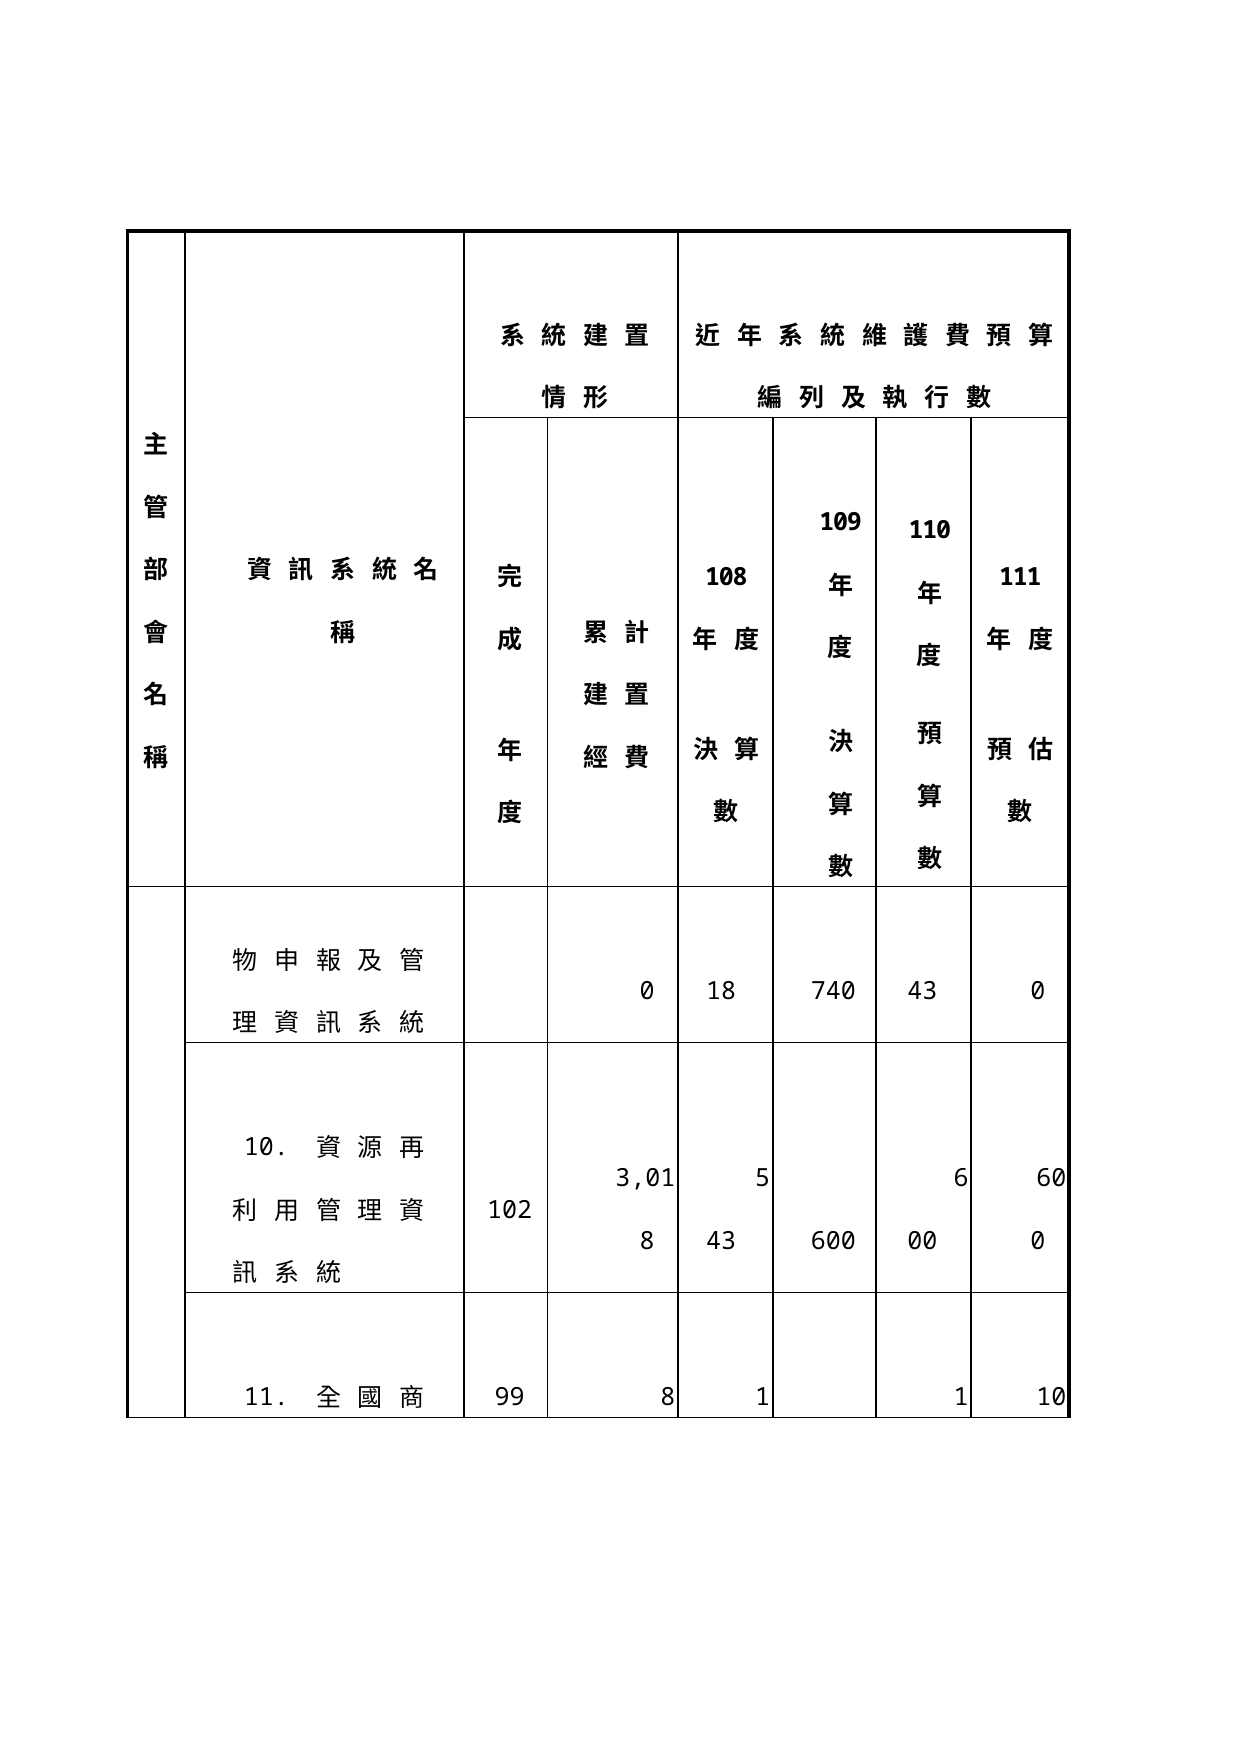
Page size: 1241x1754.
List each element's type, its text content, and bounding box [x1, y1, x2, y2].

table_cell 8 [548, 1293, 677, 1417]
table_header 系統建置情形 [465, 233, 677, 417]
table_cell 102 [465, 1043, 547, 1292]
table_cell 1 [679, 1293, 772, 1417]
table_cell [465, 887, 547, 1042]
table_cell 0 [548, 887, 677, 1042]
table_cell 10.資源再利用管理資訊系統 [186, 1043, 463, 1292]
table_cell 108年度 決算數 [679, 418, 772, 886]
table_cell 完成 年度 [465, 418, 547, 886]
table_cell 43 [877, 887, 970, 1042]
table_cell 物申報及管理資訊系統 [186, 887, 463, 1042]
table_cell 10 [972, 1293, 1067, 1417]
table_cell 740 [774, 887, 875, 1042]
table_cell [129, 887, 184, 1417]
table_cell 18 [679, 887, 772, 1042]
table_header 主管部會名稱 [129, 233, 184, 886]
table_cell [774, 1293, 875, 1417]
table_cell 0 [972, 887, 1067, 1042]
table_cell 111年度 預估數 [972, 418, 1067, 886]
table_cell 1 [877, 1293, 970, 1417]
table_cell 110年度 預算數 [877, 418, 970, 886]
table_cell 11.全國商 [186, 1293, 463, 1417]
table_cell 99 [465, 1293, 547, 1417]
table_header 資訊系統名稱 [186, 233, 463, 886]
table_cell 543 [679, 1043, 772, 1292]
table_header 近年系統維護費預算編列及執行數 [679, 233, 1067, 417]
table_cell 600 [774, 1043, 875, 1292]
table_cell 600 [972, 1043, 1067, 1292]
table_cell 累計建置經費 [548, 418, 677, 886]
table_cell 109年度 決算數 [774, 418, 875, 886]
table_cell 600 [877, 1043, 970, 1292]
table_cell 3,018 [548, 1043, 677, 1292]
